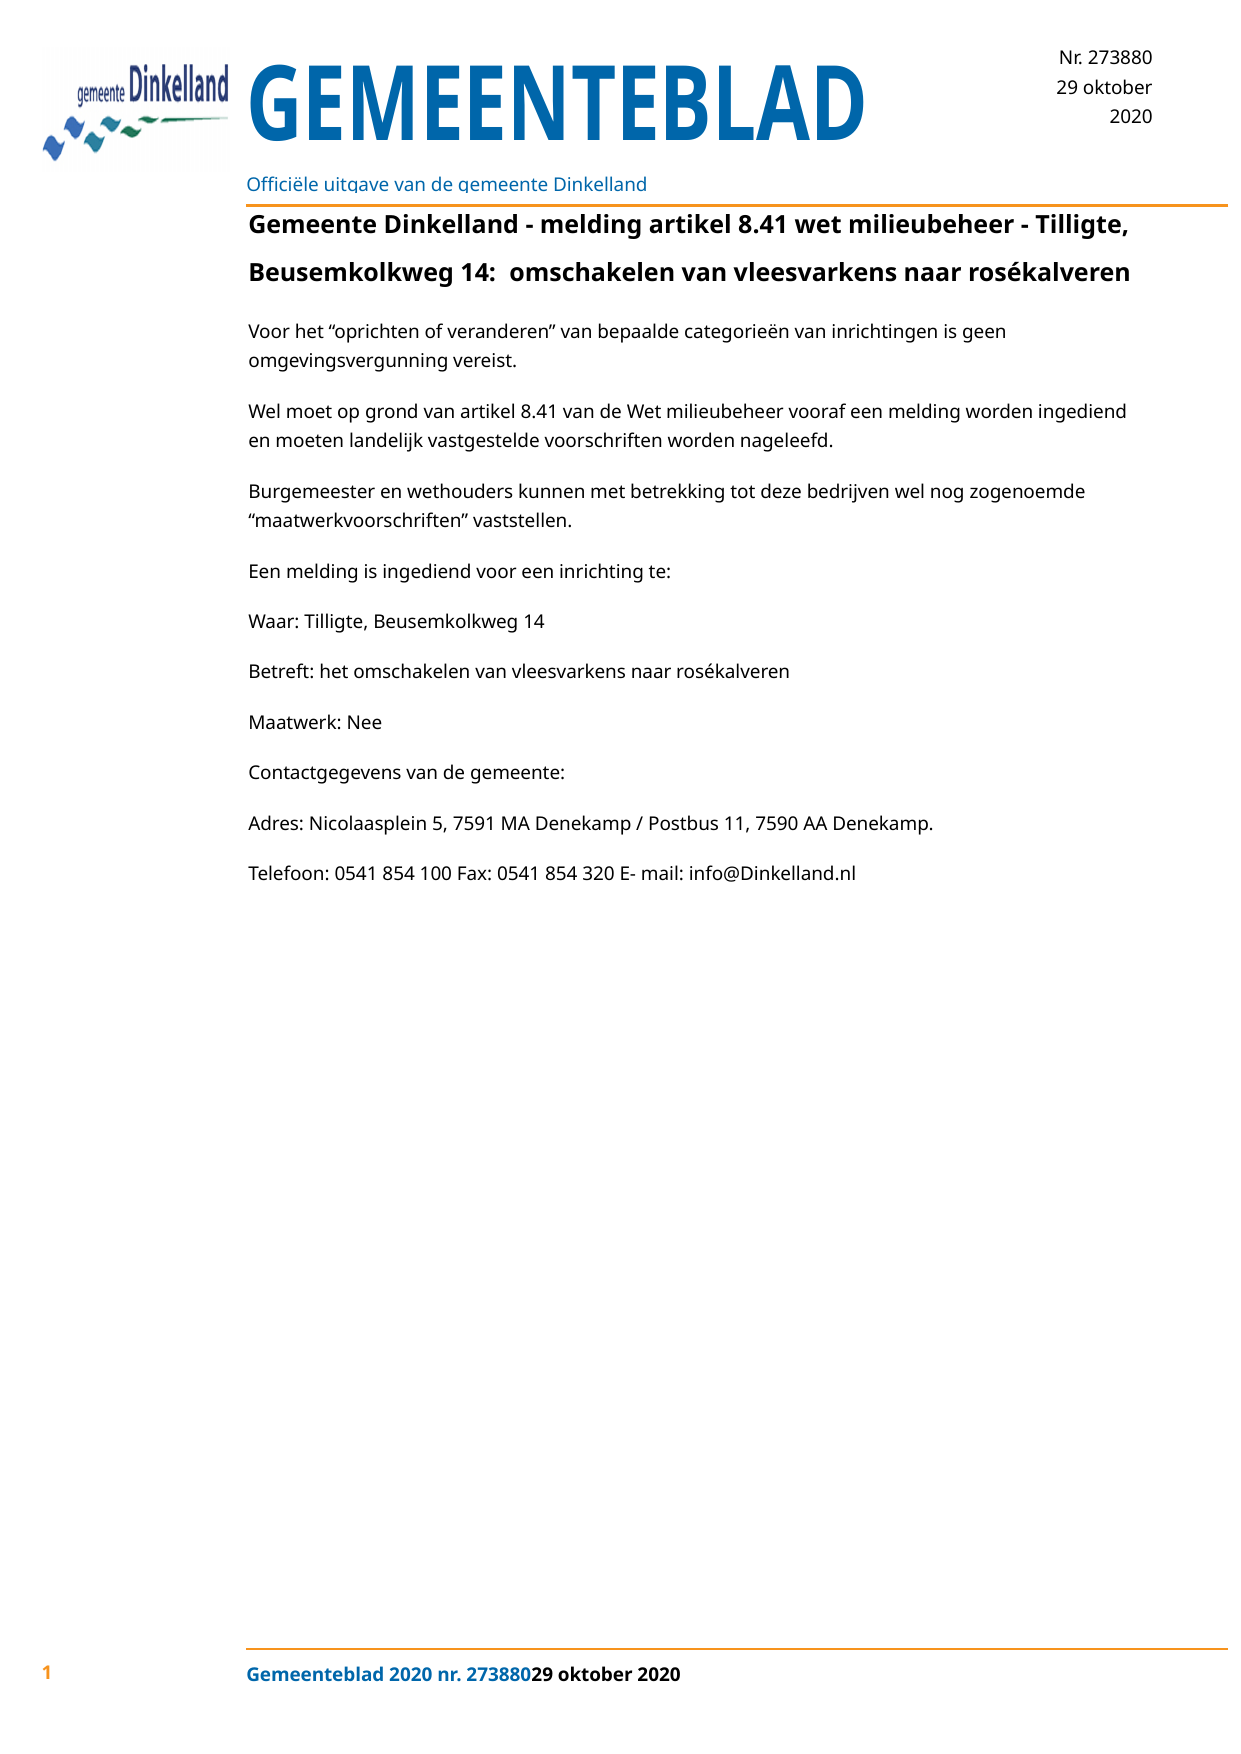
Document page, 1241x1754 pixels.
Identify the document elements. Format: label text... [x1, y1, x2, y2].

text Contactgegevens van de gemeente: [248, 759, 1152, 785]
text Betreft: het omschakelen van vleesvarkens naar rosékalveren [248, 659, 1152, 684]
text Burgemeester en wethouders kunnen met betrekking tot deze bedrijven wel nog zogenoemde “maatwerkvoorschriften” vaststellen. [248, 478, 1152, 533]
text Een melding is ingediend voor een inrichting te: [248, 558, 1152, 584]
picture [41, 47, 231, 172]
text Adres: Nicolaasplein 5, 7591 MA Denekamp / Postbus 11, 7590 AA Denekamp. [248, 810, 1152, 836]
text Gemeente Dinkelland - melding artikel 8.41 wet milieubeheer - Tilligte, Beusemkolkweg 14: omschakelen van vleesvarkens naar rosékalveren [248, 207, 1152, 288]
text Telefoon: 0541 854 100 Fax: 0541 854 320 E- mail: info@Dinkelland.nl [248, 860, 1152, 886]
text Wel moet op grond van artikel 8.41 van de Wet milieubeheer vooraf een melding worden ingediend en moeten landelijk vastgestelde voorschriften worden nageleefd. [248, 398, 1152, 453]
text Waar: Tilligte, Beusemkolkweg 14 [248, 608, 1152, 634]
text Maatwerk: Nee [248, 709, 1152, 735]
text Voor het “oprichten of veranderen” van bepaalde categorieën van inrichtingen is geen omgevingsvergunning vereist. [248, 318, 1152, 373]
